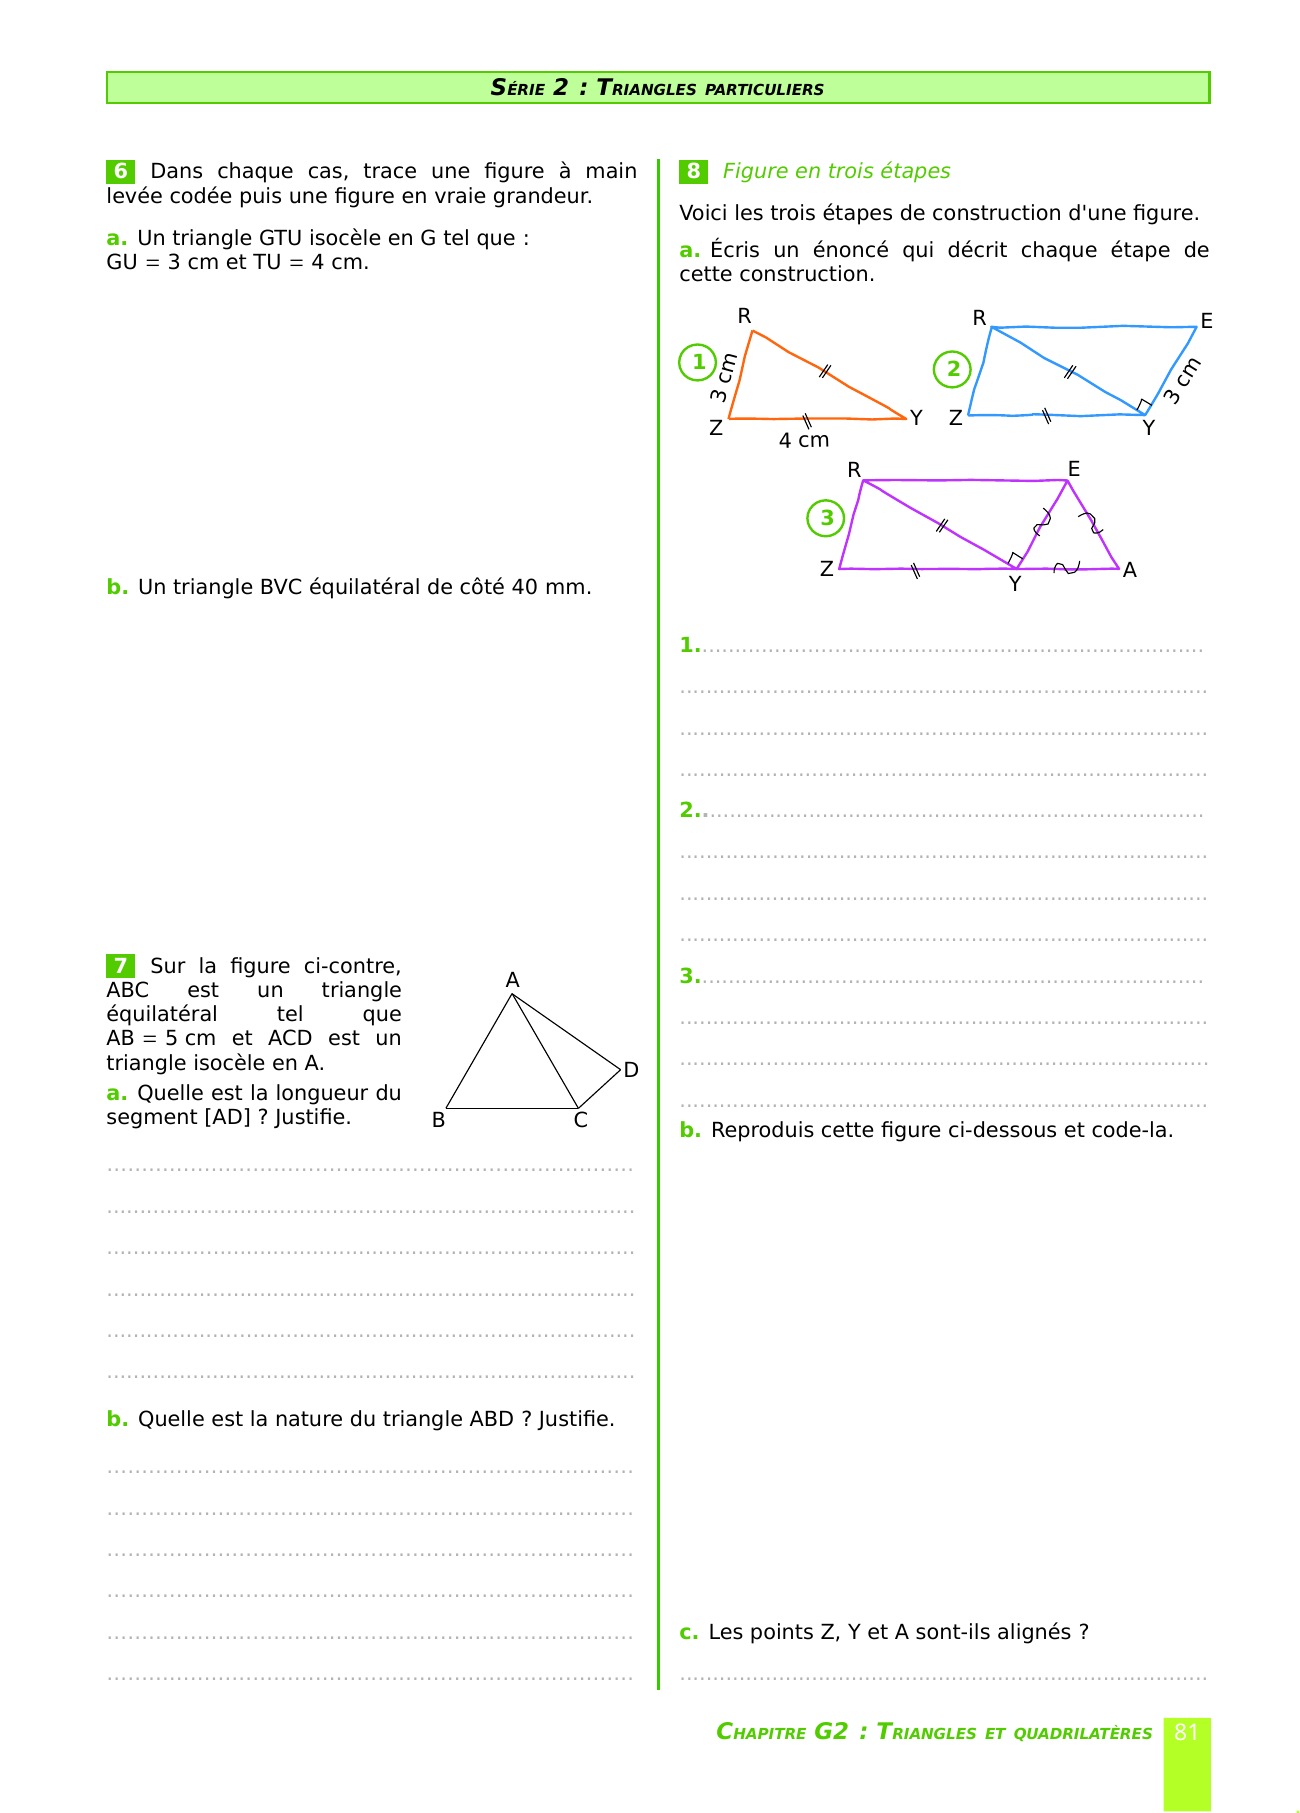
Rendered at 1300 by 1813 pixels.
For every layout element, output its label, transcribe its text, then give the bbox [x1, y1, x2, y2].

text ...........................….................................................. [679, 1071, 1211, 1112]
subtitle Figure en trois étapes [679, 159, 1211, 184]
subtitle Sur la figure ci-contre, ABC est un triangle équilatéral tel que AB = 5 cm et ACD est un triangle isocèle en A. [106, 954, 638, 1075]
list Reproduis cette figure ci-dessous et code-la. [679, 1118, 1211, 1142]
text ...............................….............................................. [679, 1644, 1211, 1686]
text 2............................................................................. [679, 781, 1211, 822]
text ............…................................................................. [106, 1177, 638, 1218]
text …………………………………………………………………. [106, 1479, 638, 1520]
text ..................…........................................................... [106, 1301, 638, 1342]
list Quelle est la nature du triangle ABD ? Justifie. [106, 1407, 638, 1431]
list Un triangle GTU isocèle en G tel que : GU = 3 cm et TU = 4 cm. [106, 226, 638, 274]
text .............…................................................................ [679, 988, 1211, 1029]
text …………………………………………………………………. [106, 1561, 638, 1603]
text ....................…......................................................... [106, 1342, 638, 1383]
list Quelle est la longueur du segment [AD] ? Justifie. [106, 1081, 638, 1129]
text .............…................................................................ [679, 822, 1211, 864]
list Écris un énoncé qui décrit chaque étape de cette construction. [679, 238, 1211, 286]
list Voici les trois étapes de construction d'une figure. [679, 201, 1211, 226]
text ..............…............................................................... [106, 1218, 638, 1259]
text ...........................................................................….. [679, 740, 1211, 781]
text …………………………………………………………………. [106, 1644, 638, 1686]
text .............…................................................................ [679, 905, 1211, 947]
text .............…................................................................ [679, 698, 1211, 740]
text …………………………………………………………………. [106, 1135, 638, 1177]
text 3...................…....................................................... [679, 947, 1211, 988]
text …………………………………………………………………. [106, 1520, 638, 1561]
text ................…............................................................. [106, 1259, 638, 1301]
text ..............…............................................................... [679, 864, 1211, 905]
text .............…................................................................ [679, 657, 1211, 698]
list Les points Z, Y et A sont-ils alignés ? [679, 1603, 1211, 1644]
text …………………………………………………………………. [106, 1437, 638, 1479]
text 1...................…....................................................... [679, 616, 1211, 657]
text ............…..............…................................................ [679, 1029, 1211, 1071]
subtitle Dans chaque cas, trace une figure à main levée codée puis une figure en vraie grandeur. [106, 159, 638, 208]
text …………………………………………………………………. [106, 1603, 638, 1644]
list Un triangle BVC équilatéral de côté 40 mm. [106, 575, 638, 599]
